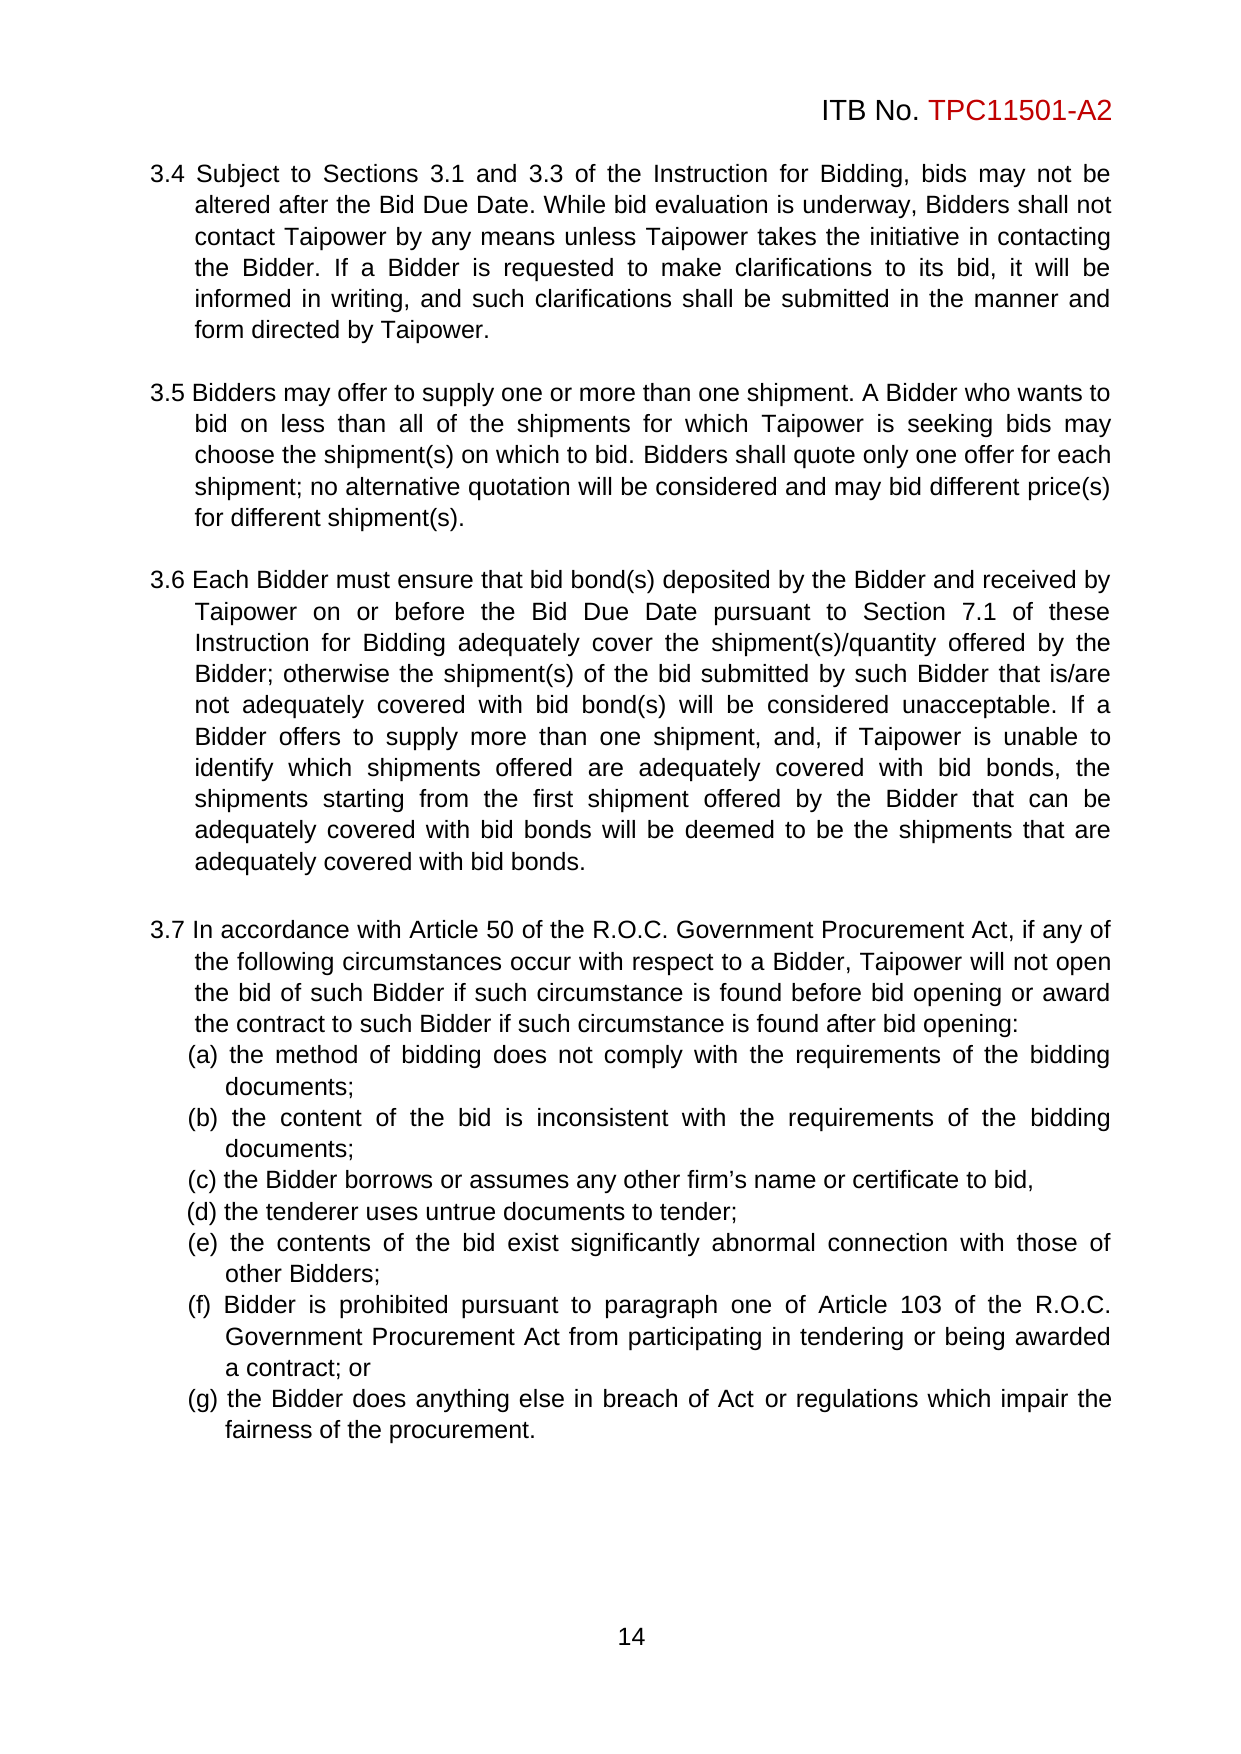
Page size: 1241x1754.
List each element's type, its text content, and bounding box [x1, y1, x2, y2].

subtitle (d) the tenderer uses untrue documents to tender; [186, 1195, 1113, 1226]
text 3.7 In accordance with Article 50 of the R.O.C. Government Procurement Act, if any of the following circumstances occur with respect to a Bidder, Taipower will not open the bid of such Bidder if such circumstance is found before bid opening or award the contract to such Bidder if such circumstance is found after bid opening: [150, 914, 1113, 1039]
text (f) Bidder is prohibited pursuant to paragraph one of Article 103 of the R.O.C. Government Procurement Act from participating in tendering or being awarded a contract; or [187, 1289, 1113, 1382]
text 3.6 Each Bidder must ensure that bid bond(s) deposited by the Bidder and received by Taipower on or before the Bid Due Date pursuant to Section 7.1 of these Instruction for Bidding adequately cover the shipment(s)/quantity offered by the Bidder; otherwise the shipment(s) of the bid submitted by such Bidder that is/are not adequately covered with bid bond(s) will be considered unacceptable. If a Bidder offers to supply more than one shipment, and, if Taipower is unable to identify which shipments offered are adequately covered with bid bonds, the shipments starting from the first shipment offered by the Bidder that can be adequately covered with bid bonds will be deemed to be the shipments that are adequately covered with bid bonds. [150, 564, 1113, 876]
subtitle (c) the Bidder borrows or assumes any other firm’s name or certificate to bid, [187, 1164, 1113, 1195]
text 3.5 Bidders may offer to supply one or more than one shipment. A Bidder who wants to bid on less than all of the shipments for which Taipower is seeking bids may choose the shipment(s) on which to bid. Bidders shall quote only one offer for each shipment; no alternative quotation will be considered and may bid different price(s) for different shipment(s). [150, 376, 1113, 532]
subtitle (b) the content of the bid is inconsistent with the requirements of the bidding documents; [187, 1101, 1113, 1164]
text 3.4 Subject to Sections 3.1 and 3.3 of the Instruction for Bidding, bids may not be altered after the Bid Due Date. While bid evaluation is underway, Bidders shall not contact Taipower by any means unless Taipower takes the initiative in contacting the Bidder. If a Bidder is requested to make clarifications to its bid, it will be informed in writing, and such clarifications shall be submitted in the manner and form directed by Taipower. [150, 157, 1113, 345]
subtitle (a) the method of bidding does not comply with the requirements of the bidding documents; [187, 1039, 1113, 1101]
subtitle (g) the Bidder does anything else in breach of Act or regulations which impair the fairness of the procurement. [187, 1382, 1113, 1445]
subtitle (e) the contents of the bid exist significantly abnormal connection with those of other Bidders; [187, 1226, 1113, 1289]
